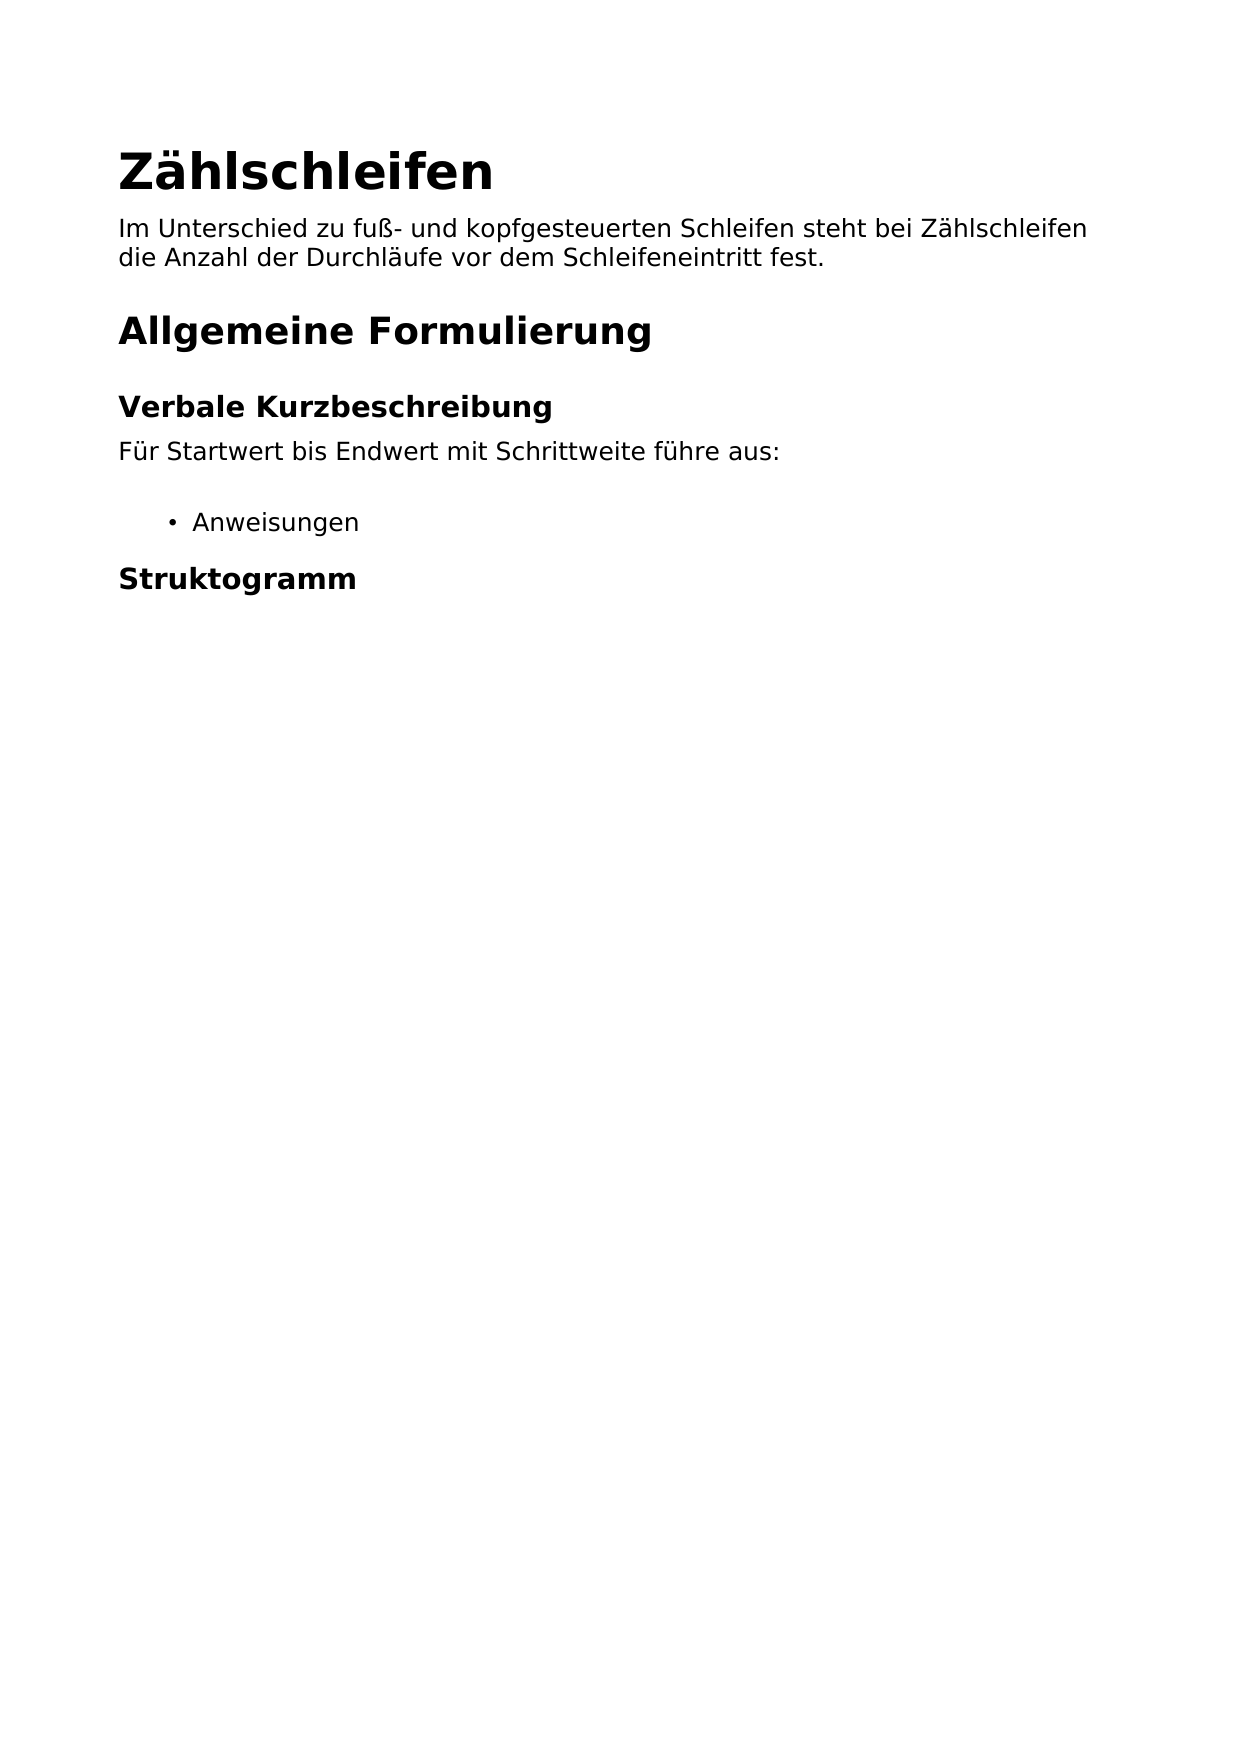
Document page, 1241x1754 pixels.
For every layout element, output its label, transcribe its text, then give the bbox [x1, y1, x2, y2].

subtitle Verbale Kurzbeschreibung [118, 391, 1122, 425]
text Für Startwert bis Endwert mit Schrittweite führe aus: [118, 437, 1122, 466]
subtitle Zählschleifen [118, 143, 1122, 201]
list Anweisungen [177, 508, 1122, 538]
text Im Unterschied zu fuß- und kopfgesteuerten Schleifen steht bei Zählschleifen die Anzahl der Durchläufe vor dem Schleifeneintritt fest. [118, 214, 1122, 272]
subtitle Struktogramm [118, 563, 1122, 597]
subtitle Allgemeine Formulierung [118, 310, 1122, 353]
